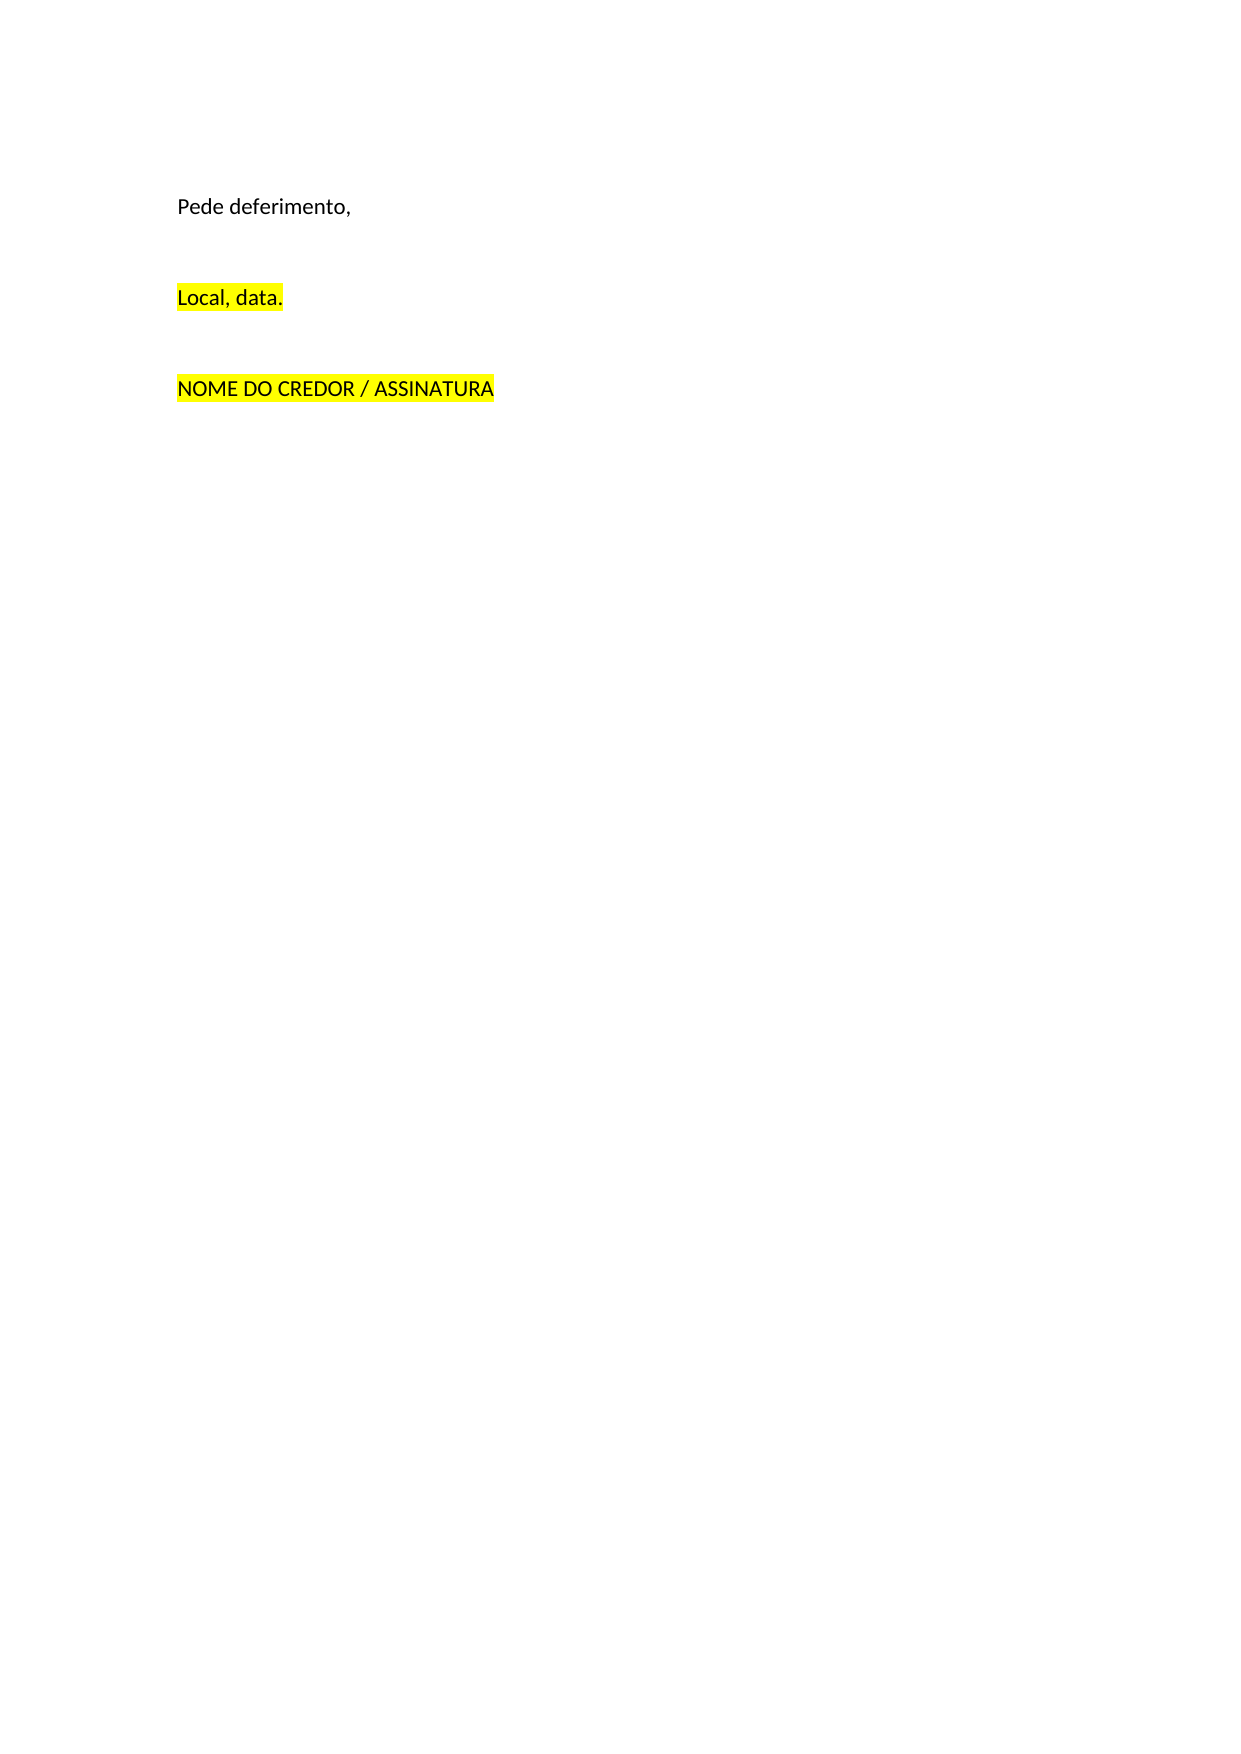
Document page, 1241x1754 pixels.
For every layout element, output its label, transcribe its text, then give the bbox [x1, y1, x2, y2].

text NOME DO CREDOR / ASSINATURA [177, 374, 1063, 402]
text Local, data. [177, 283, 1063, 311]
text Pede deferimento, [177, 192, 1063, 220]
